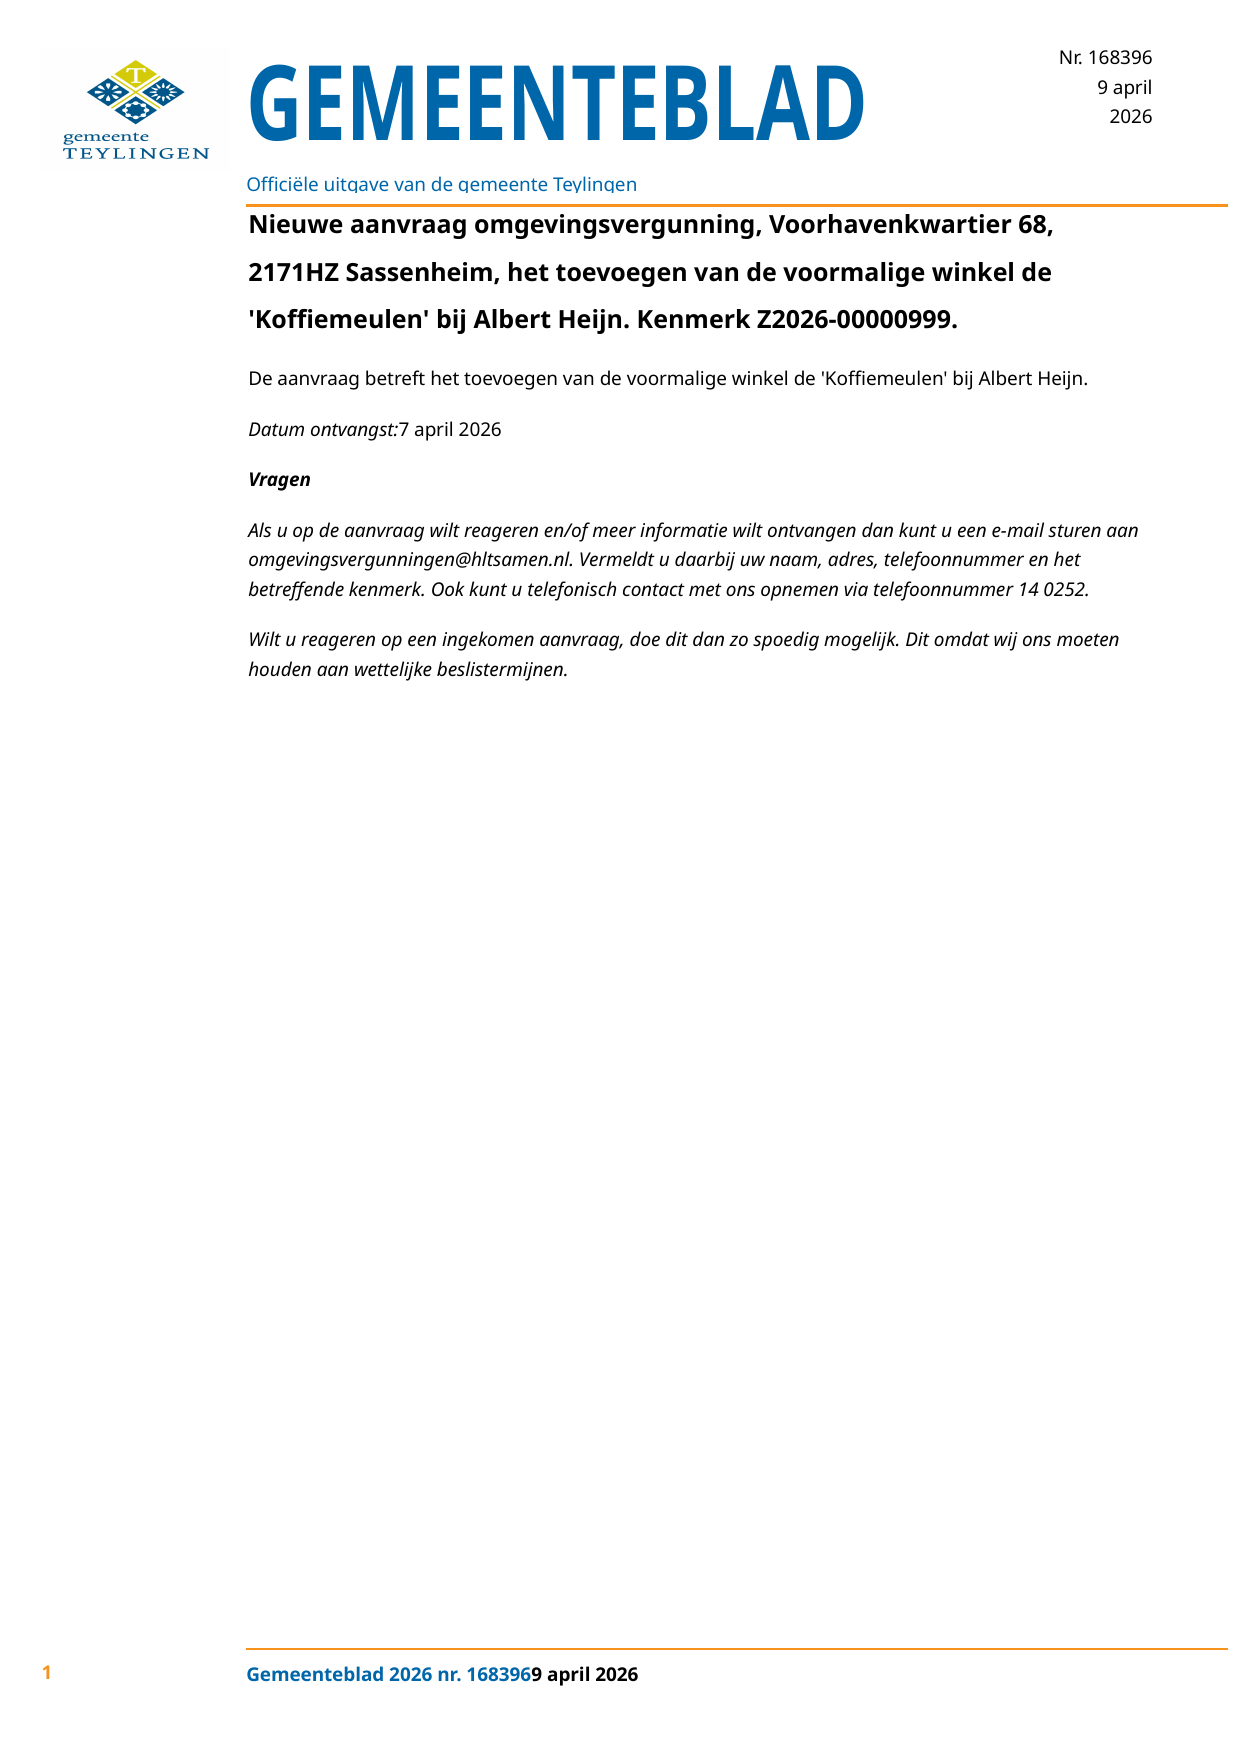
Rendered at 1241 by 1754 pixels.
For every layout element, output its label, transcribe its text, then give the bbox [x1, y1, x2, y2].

text Nieuwe aanvraag omgevingsvergunning, Voorhavenkwartier 68, 2171HZ Sassenheim, het toevoegen van de voormalige winkel de 'Koffiemeulen' bij Albert Heijn. Kenmerk Z2026-00000999. [248, 207, 1152, 336]
text Als u op de aanvraag wilt reageren en/of meer informatie wilt ontvangen dan kunt u een e-mail sturen aan omgevingsvergunningen@hltsamen.nl. Vermeldt u daarbij uw naam, adres, telefoonnummer en het betreffende kenmerk. Ook kunt u telefonisch contact met ons opnemen via telefoonnummer 14 0252. [248, 517, 1152, 602]
text Vragen [248, 466, 1152, 492]
text Wilt u reageren op een ingekomen aanvraag, doe dit dan zo spoedig mogelijk. Dit omdat wij ons moeten houden aan wettelijke beslistermijnen. [248, 626, 1152, 682]
text Datum ontvangst:7 april 2026 [248, 416, 1152, 442]
picture [41, 47, 231, 172]
text De aanvraag betreft het toevoegen van de voormalige winkel de 'Koffiemeulen' bij Albert Heijn. [248, 366, 1152, 391]
